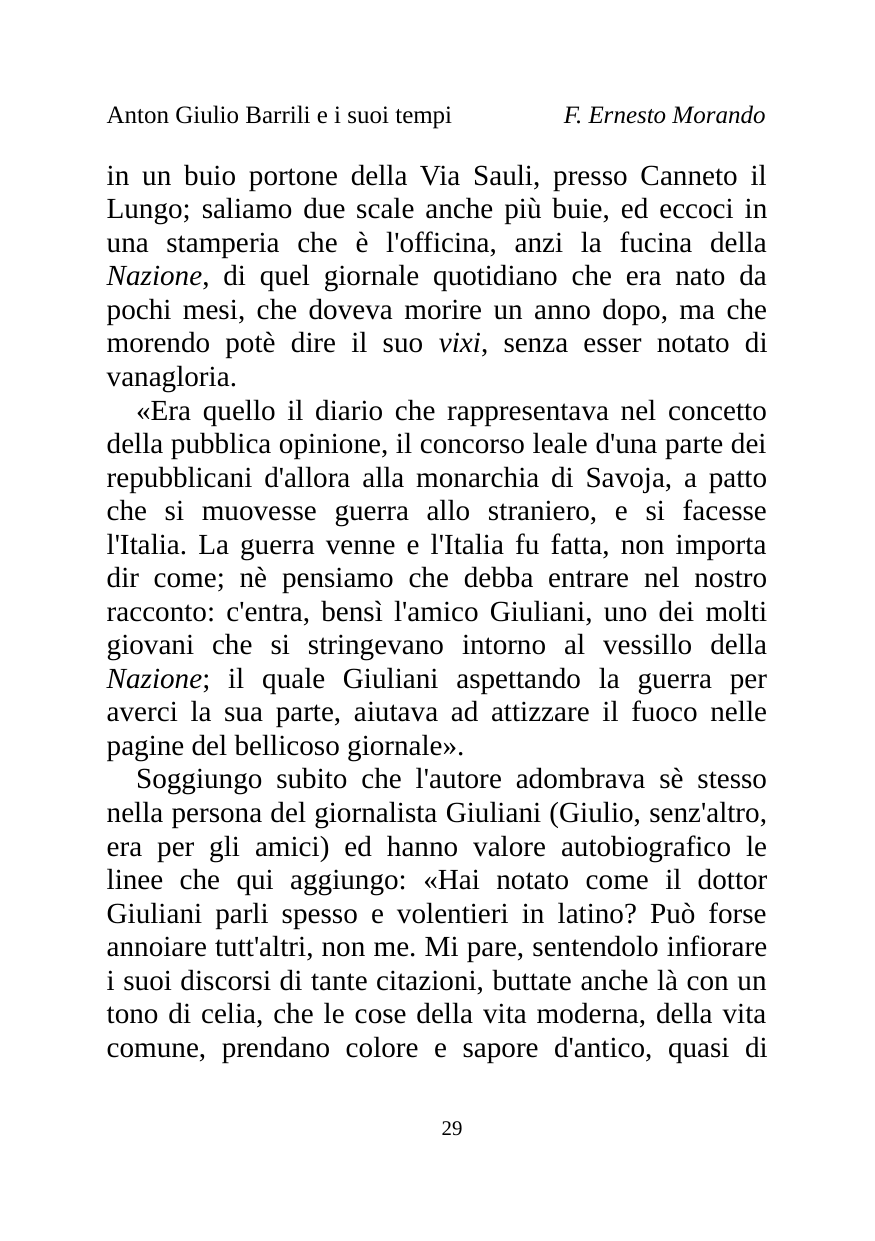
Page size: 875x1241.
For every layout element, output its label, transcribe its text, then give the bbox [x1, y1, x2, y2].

text «Era quello il diario che rappresentava nel concetto della pubblica opinione, il concorso leale d'una parte dei repubblicani d'allora alla monarchia di Savoja, a patto che si muovesse guerra allo straniero, e si facesse l'Italia. La guerra venne e l'Italia fu fatta, non importa dir come; nè pensiamo che debba entrare nel nostro racconto: c'entra, bensì l'amico Giuliani, uno dei molti giovani che si stringevano intorno al vessillo della Nazione; il quale Giuliani aspettando la guerra per averci la sua parte, aiutava ad attizzare il fuoco nelle pagine del bellicoso giornale». [106, 393, 768, 762]
text in un buio portone della Via Sauli, presso Canneto il Lungo; saliamo due scale anche più buie, ed eccoci in una stamperia che è l'officina, anzi la fucina della Nazione, di quel giornale quotidiano che era nato da pochi mesi, che doveva morire un anno dopo, ma che morendo potè dire il suo vixi, senza esser notato di vanagloria. [106, 158, 768, 393]
text Soggiungo subito che l'autore adombrava sè stesso nella persona del giornalista Giuliani (Giulio, senz'altro, era per gli amici) ed hanno valore autobiografico le linee che qui aggiungo: «Hai notato come il dottor Giuliani parli spesso e volentieri in latino? Può forse annoiare tutt'altri, non me. Mi pare, sentendolo infiorare i suoi discorsi di tante citazioni, buttate anche là con un tono di celia, che le cose della vita moderna, della vita comune, prendano colore e sapore d'antico, quasi di [106, 762, 768, 1063]
